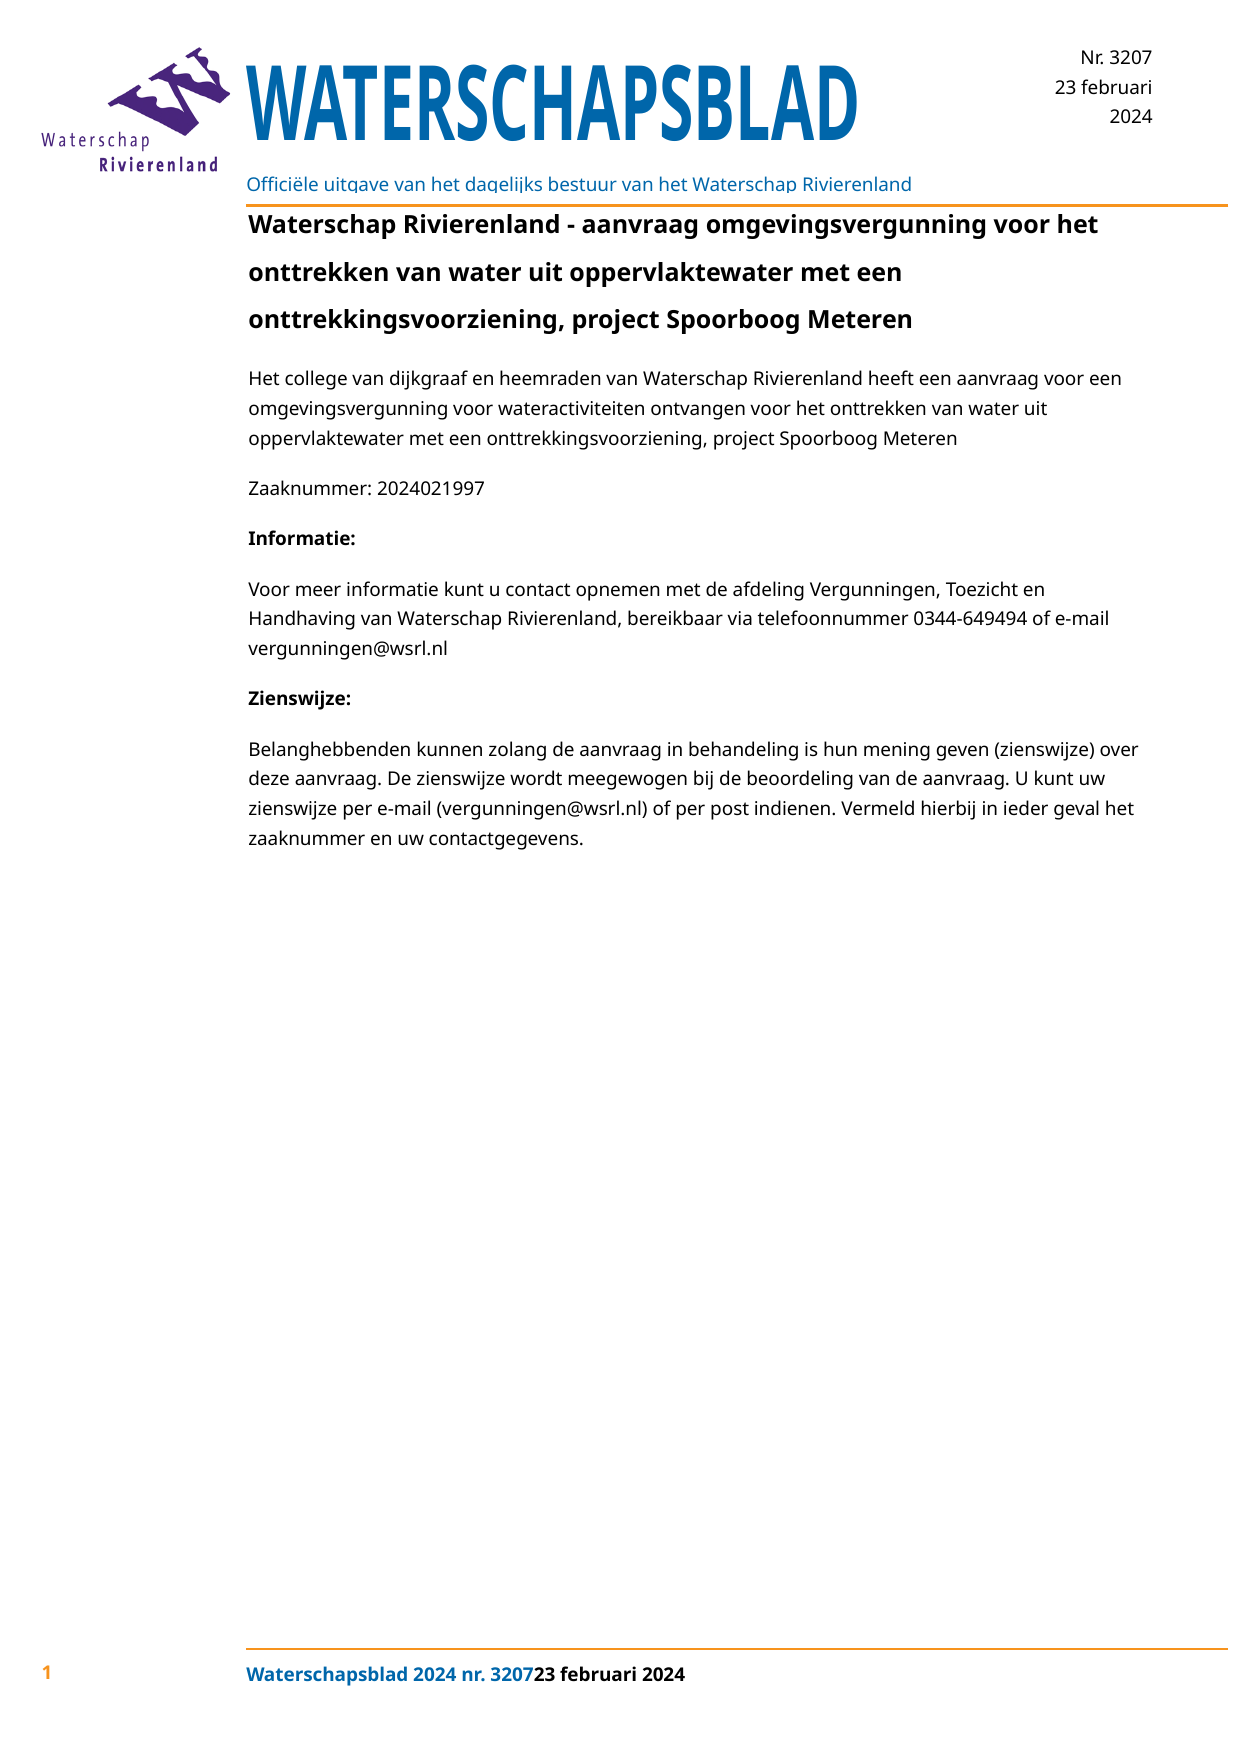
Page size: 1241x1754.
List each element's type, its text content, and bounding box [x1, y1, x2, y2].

text Informatie: [248, 526, 1152, 551]
text Zaaknummer: 2024021997 [248, 475, 1152, 501]
text Zienswijze: [248, 686, 1152, 711]
text Het college van dijkgraaf en heemraden van Waterschap Rivierenland heeft een aanvraag voor een omgevingsvergunning voor wateractiviteiten ontvangen voor het onttrekken van water uit oppervlaktewater met een onttrekkingsvoorziening, project Spoorboog Meteren [248, 366, 1152, 450]
text Waterschap Rivierenland - aanvraag omgevingsvergunning voor het onttrekken van water uit oppervlaktewater met een onttrekkingsvoorziening, project Spoorboog Meteren [248, 207, 1152, 336]
picture [41, 47, 231, 172]
text Voor meer informatie kunt u contact opnemen met de afdeling Vergunningen, Toezicht en Handhaving van Waterschap Rivierenland, bereikbaar via telefoonnummer 0344-649494 of e-mail vergunningen@wsrl.nl [248, 576, 1152, 661]
text Belanghebbenden kunnen zolang de aanvraag in behandeling is hun mening geven (zienswijze) over deze aanvraag. De zienswijze wordt meegewogen bij de beoordeling van de aanvraag. U kunt uw zienswijze per e-mail (vergunningen@wsrl.nl) of per post indienen. Vermeld hierbij in ieder geval het zaaknummer en uw contactgegevens. [248, 736, 1152, 850]
